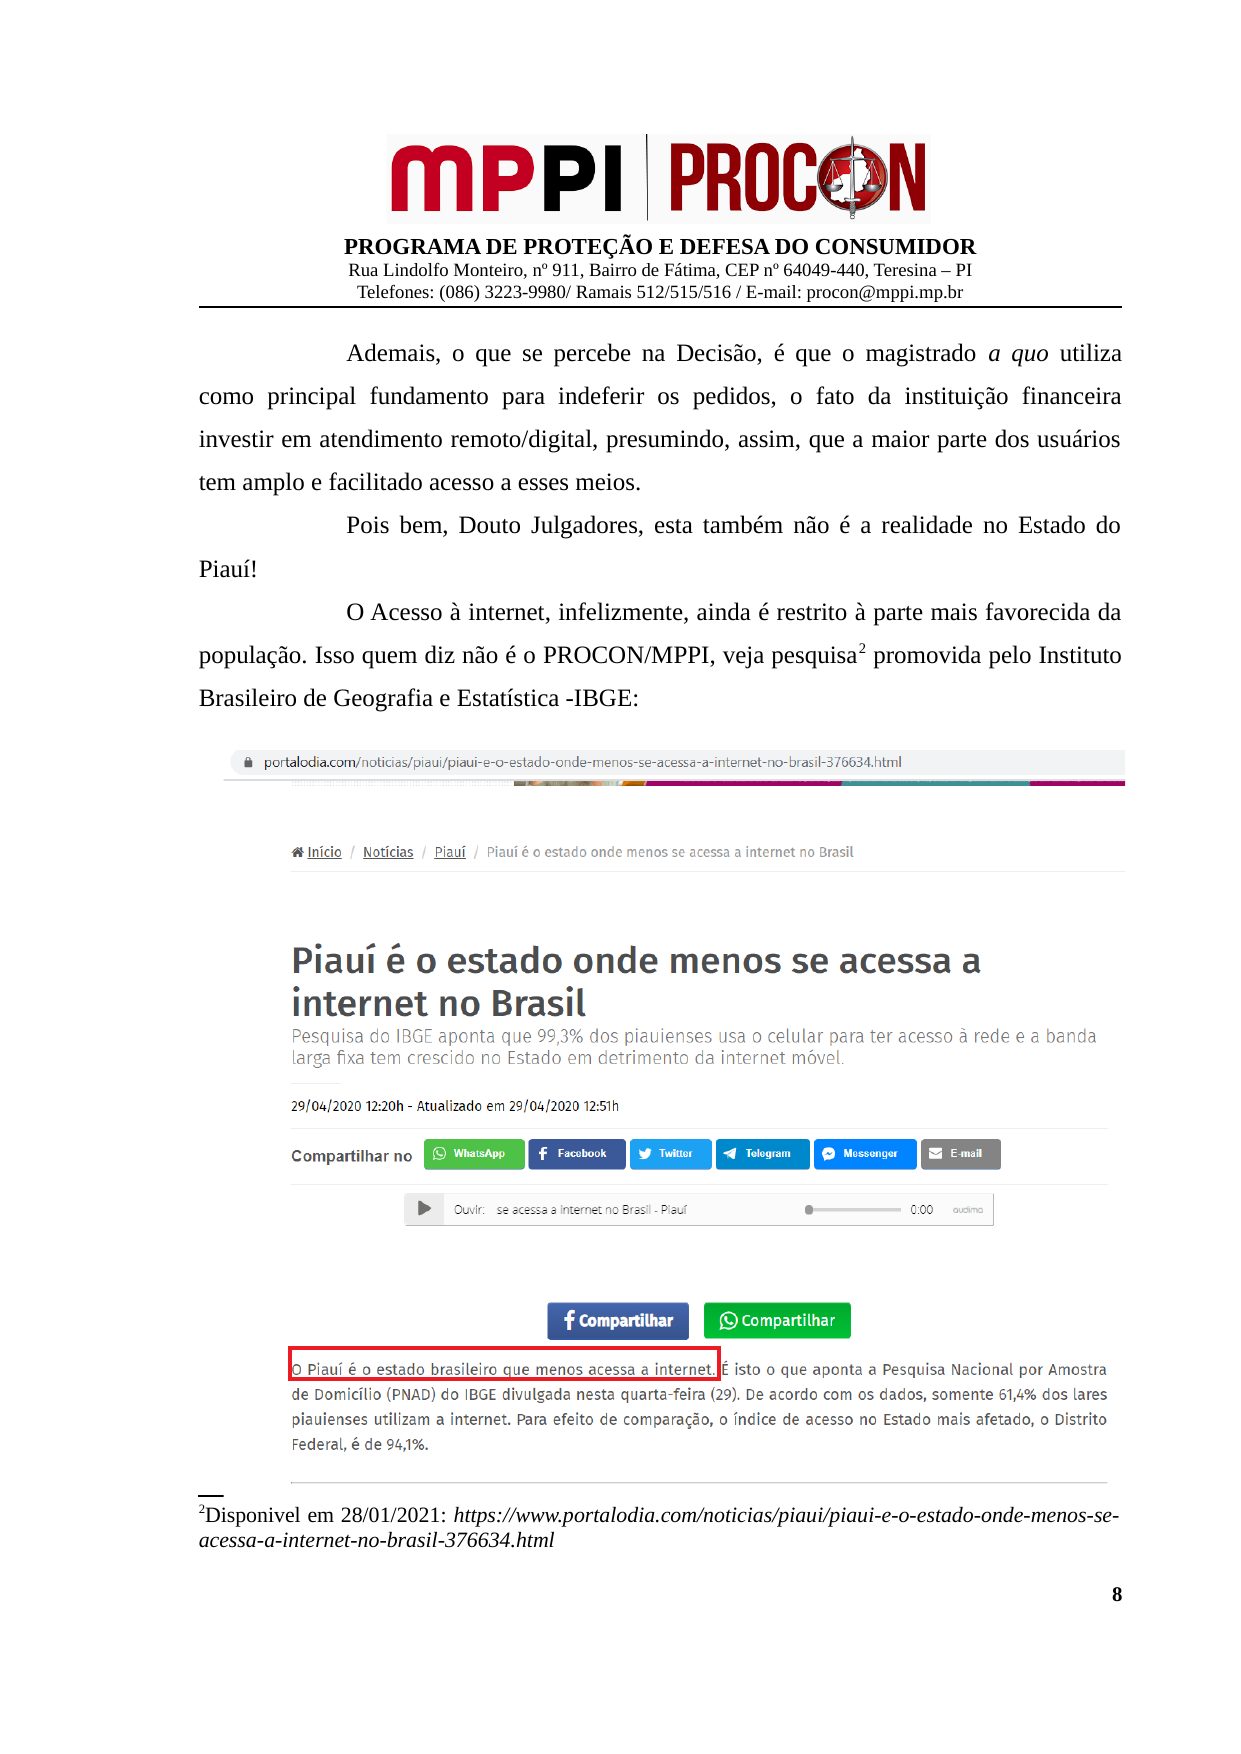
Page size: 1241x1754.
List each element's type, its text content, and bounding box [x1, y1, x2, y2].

list Disponivel em 28/01/2021: https://www.portalodia.com/noticias/piaui/piaui-e-o-estado-onde-menos-se-acessa-a-internet-no-brasil-376634.html [198, 1502, 1122, 1553]
picture [223, 750, 1126, 1500]
list Pois bem, Douto Julgadores, esta também não é a realidade no Estado do Piauí! [198, 511, 1122, 582]
list O Acesso à internet, infelizmente, ainda é restrito à parte mais favorecida da população. Isso quem diz não é o PROCON/MPPI, veja pesquisa promovida pelo Instituto Brasileiro de Geografia e Estatística -IBGE: [198, 597, 1122, 712]
list Ademais, o que se percebe na Decisão, é que o magistrado a quo utiliza como principal fundamento para indeferir os pedidos, o fato da instituição financeira investir em atendimento remoto/digital, presumindo, assim, que a maior parte dos usuários tem amplo e facilitado acesso a esses meios. [198, 338, 1122, 496]
